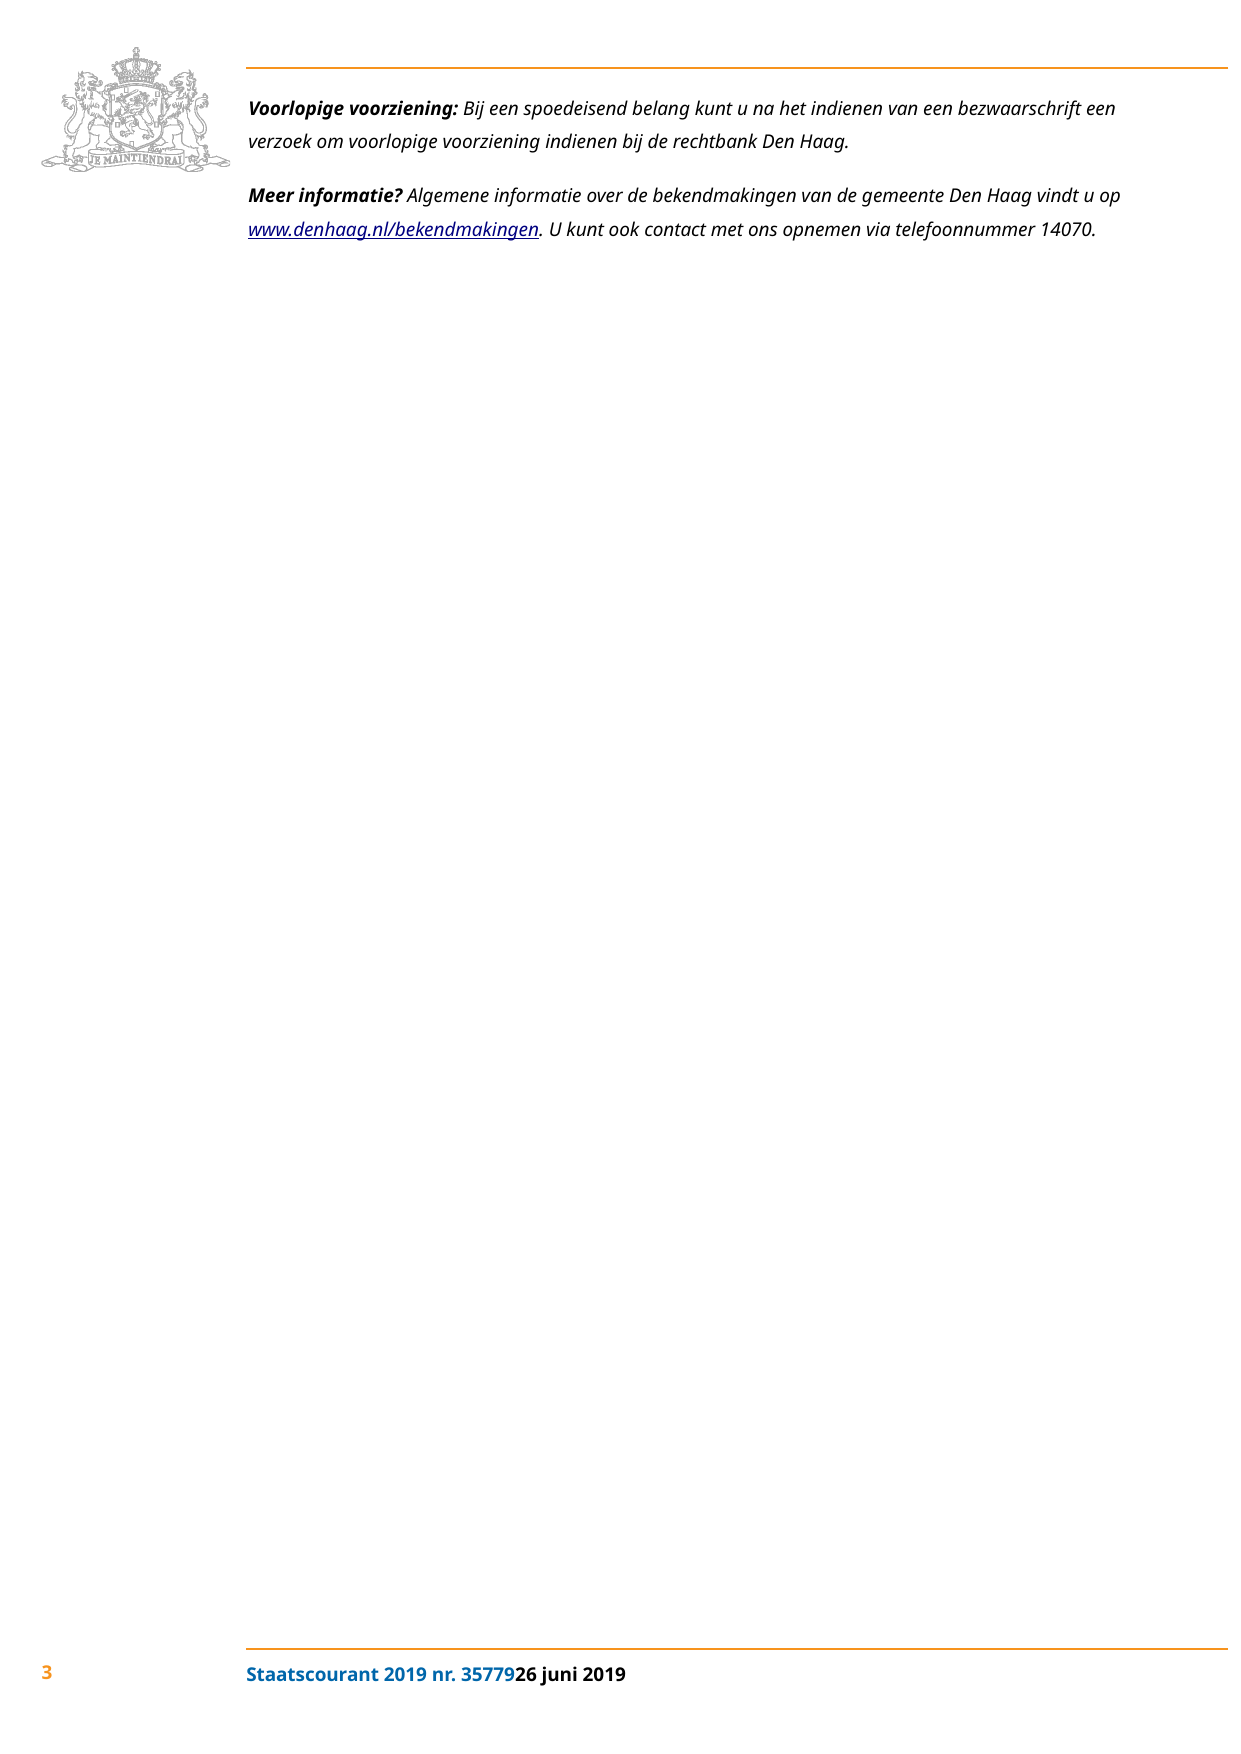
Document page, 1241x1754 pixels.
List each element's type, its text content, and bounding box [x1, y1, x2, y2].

text Meer informatie? Algemene informatie over de bekendmakingen van de gemeente Den Haag vindt u op www.denhaag.nl/bekendmakingen. U kunt ook contact met ons opnemen via telefoonnummer 14070. [248, 182, 1152, 241]
text Voorlopige voorziening: Bij een spoedeisend belang kunt u na het indienen van een bezwaarschrift een verzoek om voorlopige voorziening indienen bij de rechtbank Den Haag. [248, 95, 1152, 154]
picture [41, 47, 231, 172]
